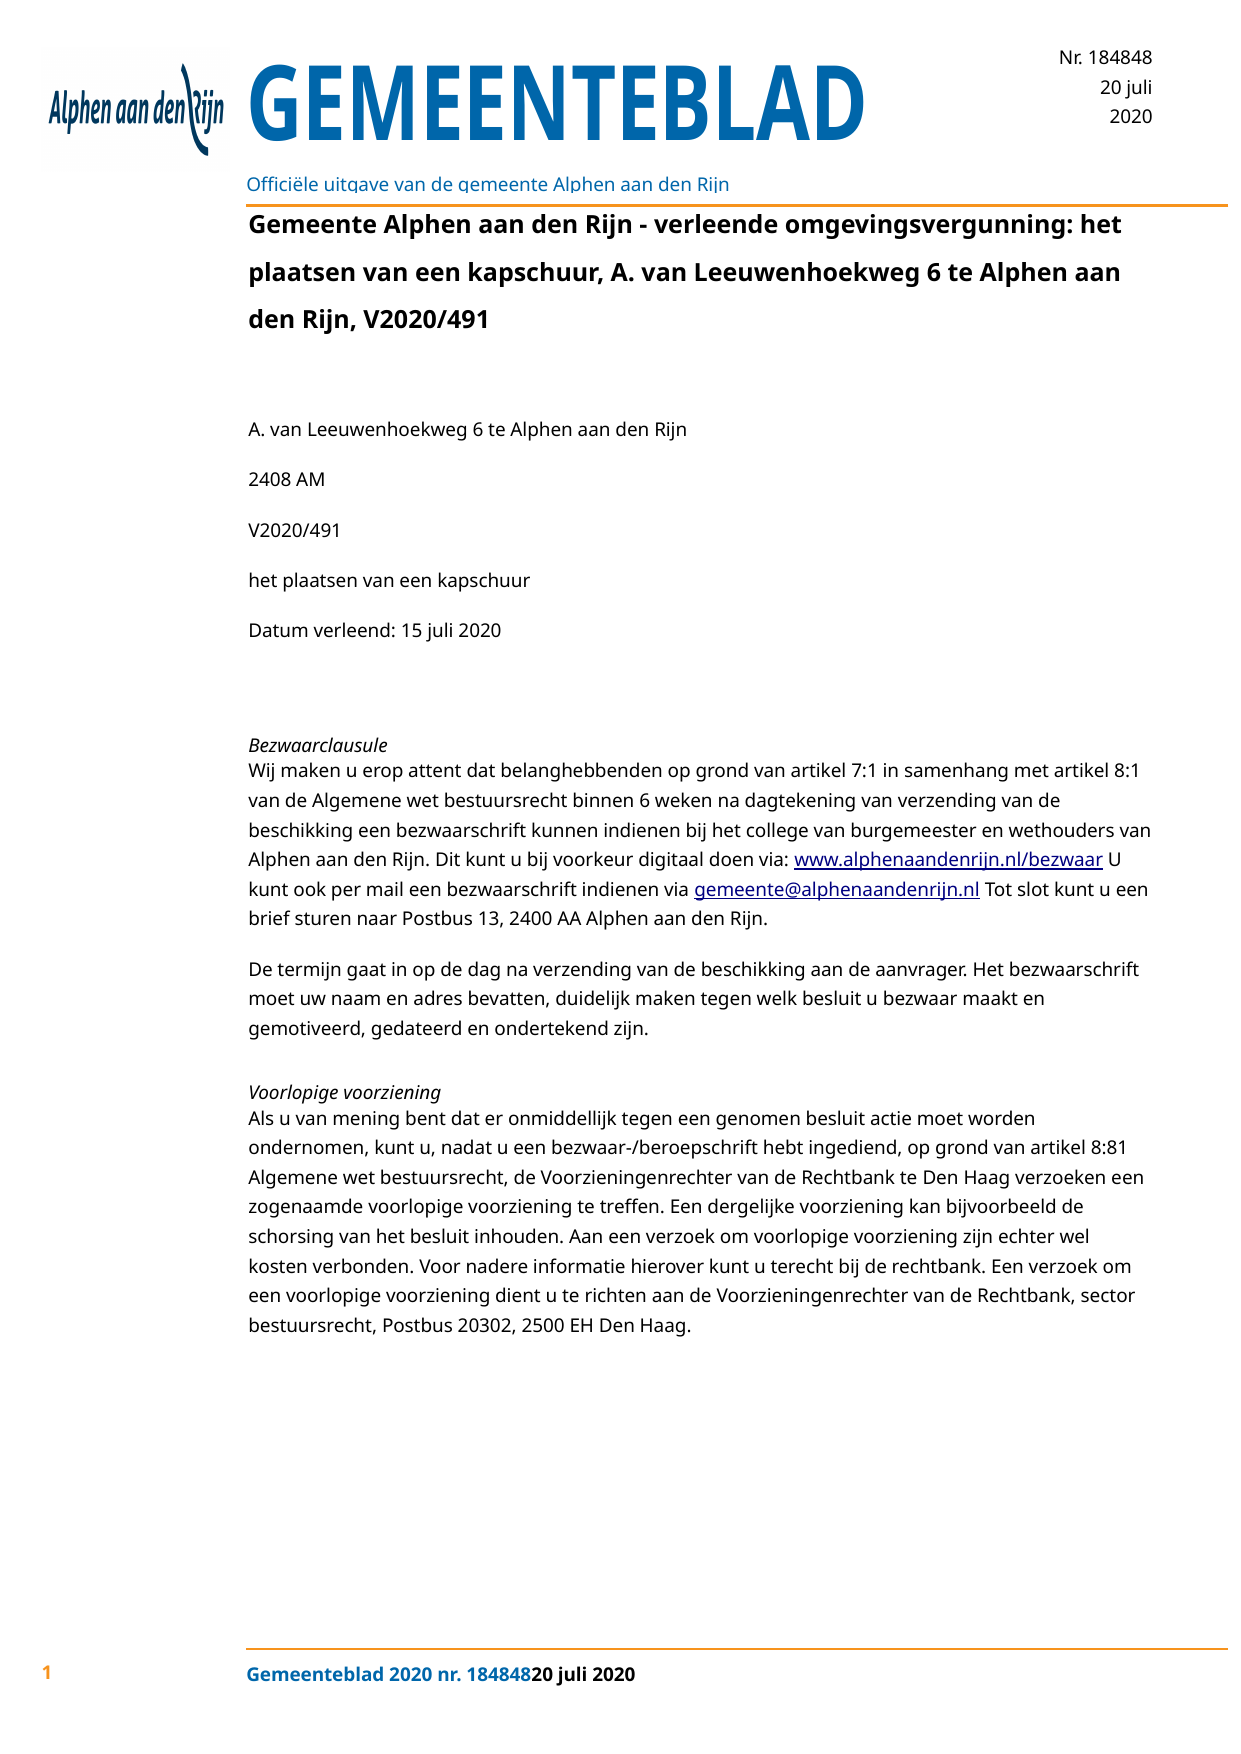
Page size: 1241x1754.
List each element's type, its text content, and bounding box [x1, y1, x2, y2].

text 2408 AM [248, 466, 1152, 492]
text Als u van mening bent dat er onmiddellijk tegen een genomen besluit actie moet worden ondernomen, kunt u, nadat u een bezwaar-/beroepschrift hebt ingediend, op grond van artikel 8:81 Algemene wet bestuursrecht, de Voorzieningenrechter van de Rechtbank te Den Haag verzoeken een zogenaamde voorlopige voorziening te treffen. Een dergelijke voorziening kan bijvoorbeeld de schorsing van het besluit inhouden. Aan een verzoek om voorlopige voorziening zijn echter wel kosten verbonden. Voor nadere informatie hierover kunt u terecht bij de rechtbank. Een verzoek om een voorlopige voorziening dient u te richten aan de Voorzieningenrechter van de Rechtbank, sector bestuursrecht, Postbus 20302, 2500 EH Den Haag. [248, 1105, 1152, 1338]
text A. van Leeuwenhoekweg 6 te Alphen aan den Rijn [248, 416, 1152, 442]
text De termijn gaat in op de dag na verzending van de beschikking aan de aanvrager. Het bezwaarschrift moet uw naam en adres bevatten, duidelijk maken tegen welk besluit u bezwaar maakt en gemotiveerd, gedateerd en ondertekend zijn. [248, 956, 1152, 1041]
text V2020/491 [248, 517, 1152, 542]
text Bezwaarclausule [248, 732, 1152, 758]
text het plaatsen van een kapschuur [248, 567, 1152, 593]
picture [41, 47, 231, 172]
text Datum verleend: 15 juli 2020 [248, 618, 1152, 643]
text Wij maken u erop attent dat belanghebbenden op grond van artikel 7:1 in samenhang met artikel 8:1 van de Algemene wet bestuursrecht binnen 6 weken na dagtekening van verzending van de beschikking een bezwaarschrift kunnen indienen bij het college van burgemeester en wethouders van Alphen aan den Rijn. Dit kunt u bij voorkeur digitaal doen via: www.alphenaandenrijn.nl/bezwaar U kunt ook per mail een bezwaarschrift indienen via gemeente@alphenaandenrijn.nl Tot slot kunt u een brief sturen naar Postbus 13, 2400 AA Alphen aan den Rijn. [248, 758, 1152, 931]
text Voorlopige voorziening [248, 1079, 1152, 1105]
text Gemeente Alphen aan den Rijn - verleende omgevingsvergunning: het plaatsen van een kapschuur, A. van Leeuwenhoekweg 6 te Alphen aan den Rijn, V2020/491 [248, 207, 1152, 336]
